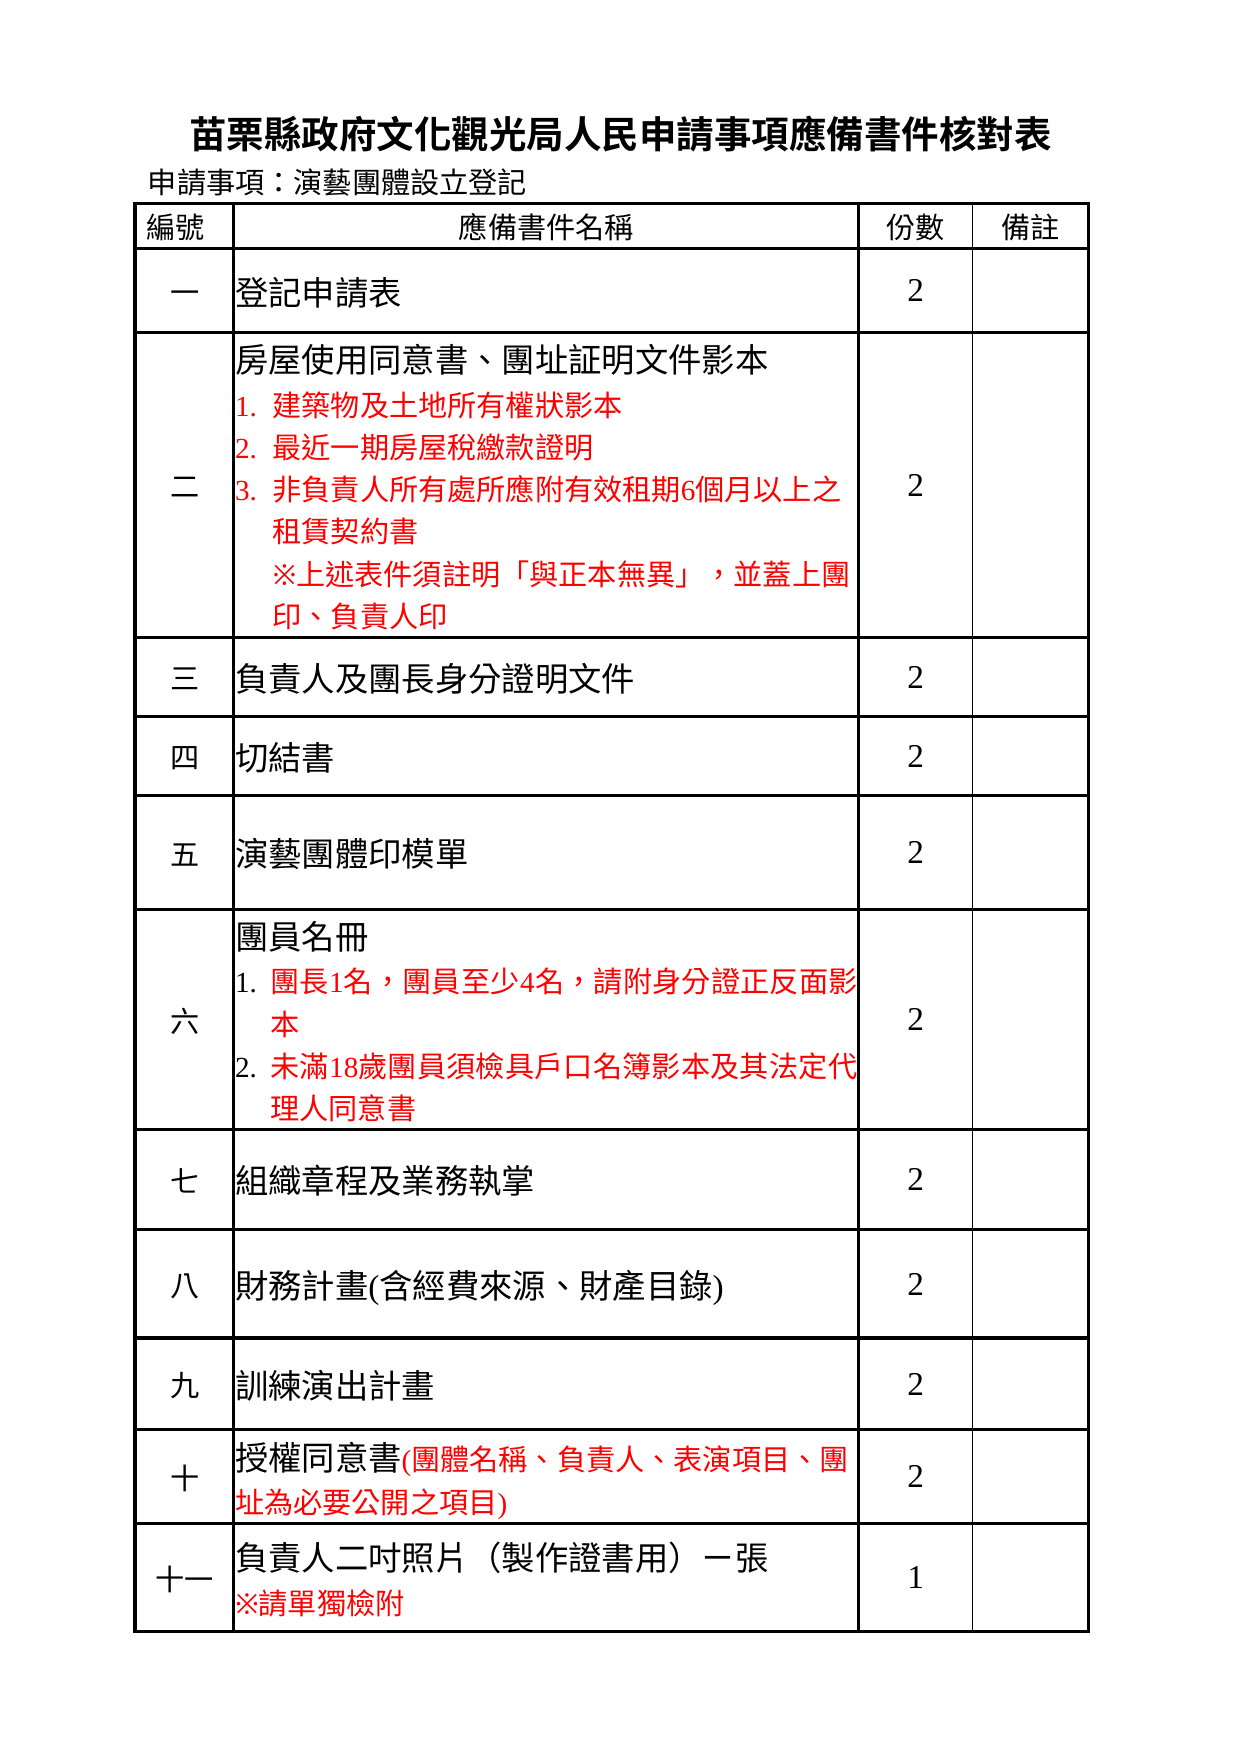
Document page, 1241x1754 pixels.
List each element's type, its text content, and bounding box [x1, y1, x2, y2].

table_cell 負責人及團長身分證明文件 [235, 639, 857, 715]
table_cell 訓練演出計畫 [235, 1340, 857, 1428]
table_cell 2 [860, 1431, 972, 1522]
table_cell [973, 1431, 1087, 1522]
table_header 份數 [860, 205, 972, 247]
table_cell 八 [137, 1231, 232, 1336]
table_cell 十一 [137, 1525, 232, 1629]
table_cell 2 [860, 1231, 972, 1336]
table_cell 2 [860, 1131, 972, 1228]
table_cell 2 [860, 797, 972, 907]
table_cell 財務計畫(含經費來源、財產目錄) [235, 1231, 857, 1336]
table_cell 2 [860, 250, 972, 331]
table_cell [973, 1231, 1087, 1336]
table_header 編號 [137, 205, 232, 247]
table_cell 六 [137, 911, 232, 1128]
table_cell 七 [137, 1131, 232, 1228]
table_cell 切結書 [235, 718, 857, 794]
table_cell 五 [137, 797, 232, 907]
table_cell 組織章程及業務執掌 [235, 1131, 857, 1228]
table_cell [973, 639, 1087, 715]
table_cell 2 [860, 718, 972, 794]
text 申請事項：演藝團體設立登記 [148, 159, 1092, 202]
table_cell 九 [137, 1340, 232, 1428]
table_cell 房屋使用同意書、團址証明文件影本 建築物及土地所有權狀影本 最近一期房屋稅繳款證明 非負責人所有處所應附有效租期6個月以上之租賃契約書 ※上述表件須註明「與正本無異」，並蓋上團印、負責人印 [235, 334, 857, 636]
table_cell 授權同意書(團體名稱、負責人、表演項目、團址為必要公開之項目) [235, 1431, 857, 1522]
table_cell 演藝團體印模單 [235, 797, 857, 907]
table_cell 2 [860, 334, 972, 636]
table_cell [973, 250, 1087, 331]
table_cell 四 [137, 718, 232, 794]
table_cell 2 [860, 1340, 972, 1428]
table_cell [973, 1525, 1087, 1629]
table_cell 二 [137, 334, 232, 636]
table_cell 登記申請表 [235, 250, 857, 331]
table_cell 十 [137, 1431, 232, 1522]
table_header 備註 [973, 205, 1087, 247]
table_cell [973, 718, 1087, 794]
table_cell 2 [860, 911, 972, 1128]
table_cell [973, 334, 1087, 636]
table_cell 三 [137, 639, 232, 715]
table_header 應備書件名稱 [235, 205, 857, 247]
table_cell 負責人二吋照片（製作證書用）ㄧ張 ※請單獨檢附 [235, 1525, 857, 1629]
table_cell 2 [860, 639, 972, 715]
table_cell [973, 1340, 1087, 1428]
table_cell 團員名冊 團長1名，團員至少4名，請附身分證正反面影本 未滿18歲團員須檢具戶口名簿影本及其法定代理人同意書 [235, 911, 857, 1128]
table_cell [973, 797, 1087, 907]
text 苗栗縣政府文化觀光局人民申請事項應備書件核對表 [148, 105, 1092, 159]
table_cell [973, 911, 1087, 1128]
table_cell [973, 1131, 1087, 1228]
table_cell 一 [137, 250, 232, 331]
table_cell 1 [860, 1525, 972, 1629]
